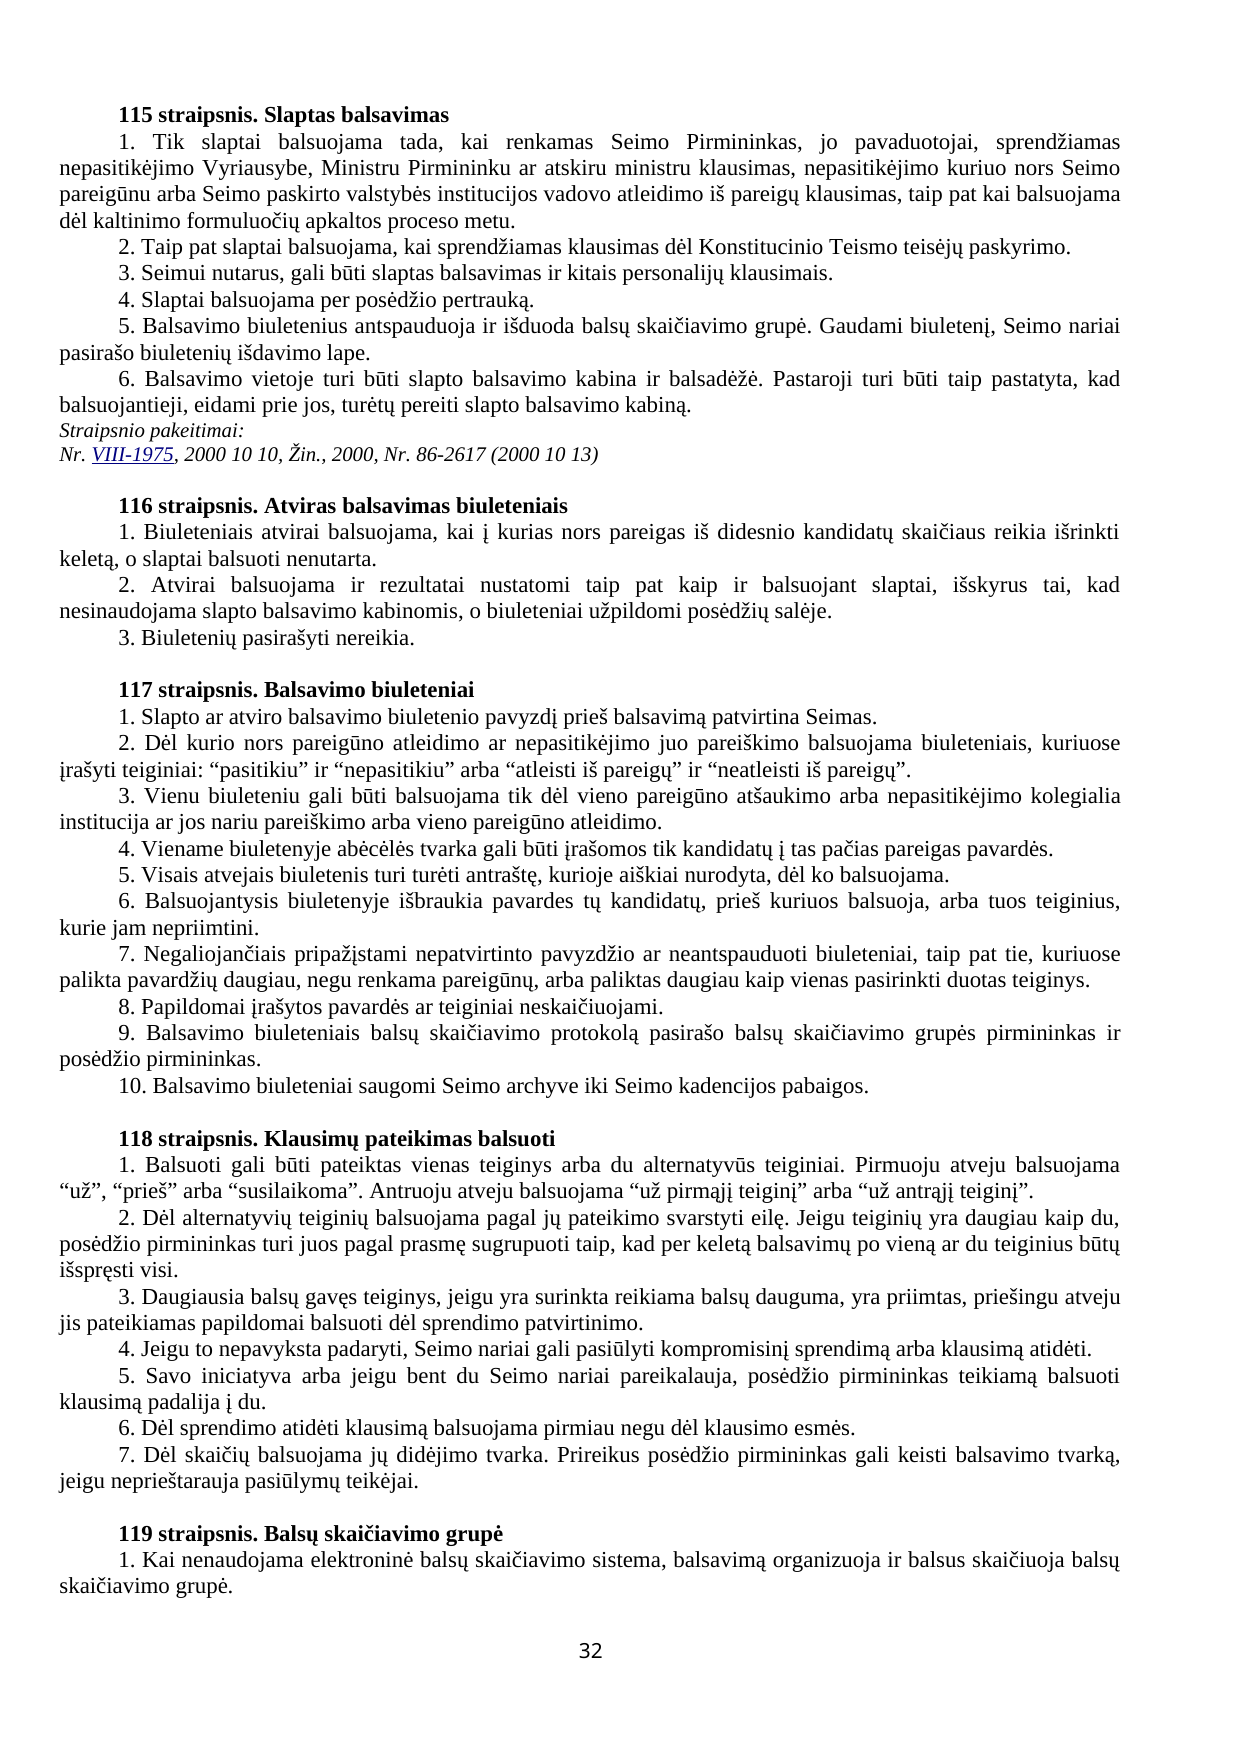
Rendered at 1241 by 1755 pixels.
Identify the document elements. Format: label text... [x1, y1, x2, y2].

text 1. Slapto ar atviro balsavimo biuletenio pavyzdį prieš balsavimą patvirtina Seimas. [59, 703, 1122, 729]
text 3. Daugiausia balsų gavęs teiginys, jeigu yra surinkta reikiama balsų dauguma, yra priimtas, priešingu atveju jis pateikiamas papildomai balsuoti dėl sprendimo patvirtinimo. [59, 1283, 1122, 1335]
text 119 straipsnis. Balsų skaičiavimo grupė [59, 1520, 1122, 1546]
text Straipsnio pakeitimai: [59, 418, 1122, 442]
text 2. Dėl kurio nors pareigūno atleidimo ar nepasitikėjimo juo pareiškimo balsuojama biuleteniais, kuriuose įrašyti teiginiai: “pasitikiu” ir “nepasitikiu” arba “atleisti iš pareigų” ir “neatleisti iš pareigų”. [59, 729, 1122, 782]
text 5. Balsavimo biuletenius antspauduoja ir išduoda balsų skaičiavimo grupė. Gaudami biuletenį, Seimo nariai pasirašo biuletenių išdavimo lape. [59, 312, 1122, 365]
text 2. Taip pat slaptai balsuojama, kai sprendžiamas klausimas dėl Konstitucinio Teismo teisėjų paskyrimo. [59, 233, 1122, 259]
text 6. Balsavimo vietoje turi būti slapto balsavimo kabina ir balsadėžė. Pastaroji turi būti taip pastatyta, kad balsuojantieji, eidami prie jos, turėtų pereiti slapto balsavimo kabiną. [59, 365, 1122, 418]
text 6. Balsuojantysis biuletenyje išbraukia pavardes tų kandidatų, prieš kuriuos balsuoja, arba tuos teiginius, kurie jam nepriimtini. [59, 887, 1122, 940]
text 9. Balsavimo biuleteniais balsų skaičiavimo protokolą pasirašo balsų skaičiavimo grupės pirmininkas ir posėdžio pirmininkas. [59, 1019, 1122, 1072]
text 10. Balsavimo biuleteniai saugomi Seimo archyve iki Seimo kadencijos pabaigos. [59, 1072, 1122, 1098]
text 3. Vienu biuleteniu gali būti balsuojama tik dėl vieno pareigūno atšaukimo arba nepasitikėjimo kolegialia institucija ar jos nariu pareiškimo arba vieno pareigūno atleidimo. [59, 782, 1122, 835]
text Nr. VIII-1975, 2000 10 10, Žin., 2000, Nr. 86-2617 (2000 10 13) [59, 442, 1122, 466]
text 8. Papildomai įrašytos pavardės ar teiginiai neskaičiuojami. [59, 993, 1122, 1019]
text 1. Kai nenaudojama elektroninė balsų skaičiavimo sistema, balsavimą organizuoja ir balsus skaičiuoja balsų skaičiavimo grupė. [59, 1546, 1122, 1599]
text 2. Dėl alternatyvių teiginių balsuojama pagal jų pateikimo svarstyti eilę. Jeigu teiginių yra daugiau kaip du, posėdžio pirmininkas turi juos pagal prasmę sugrupuoti taip, kad per keletą balsavimų po vieną ar du teiginius būtų išspręsti visi. [59, 1204, 1122, 1283]
text 5. Savo iniciatyva arba jeigu bent du Seimo nariai pareikalauja, posėdžio pirmininkas teikiamą balsuoti klausimą padalija į du. [59, 1362, 1122, 1414]
text 2. Atvirai balsuojama ir rezultatai nustatomi taip pat kaip ir balsuojant slaptai, išskyrus tai, kad nesinaudojama slapto balsavimo kabinomis, o biuleteniai užpildomi posėdžių salėje. [59, 571, 1122, 624]
text 1. Balsuoti gali būti pateiktas vienas teiginys arba du alternatyvūs teiginiai. Pirmuoju atveju balsuojama “už”, “prieš” arba “susilaikoma”. Antruoju atveju balsuojama “už pirmąjį teiginį” arba “už antrąjį teiginį”. [59, 1151, 1122, 1204]
text 4. Slaptai balsuojama per posėdžio pertrauką. [59, 286, 1122, 312]
text 118 straipsnis. Klausimų pateikimas balsuoti [59, 1124, 1122, 1151]
text 3. Biuletenių pasirašyti nereikia. [59, 624, 1122, 650]
text 6. Dėl sprendimo atidėti klausimą balsuojama pirmiau negu dėl klausimo esmės. [59, 1414, 1122, 1441]
text 5. Visais atvejais biuletenis turi turėti antraštę, kurioje aiškiai nurodyta, dėl ko balsuojama. [59, 861, 1122, 887]
text 116 straipsnis. Atviras balsavimas biuleteniais [59, 492, 1122, 518]
text 3. Seimui nutarus, gali būti slaptas balsavimas ir kitais personalijų klausimais. [59, 259, 1122, 286]
text 7. Dėl skaičių balsuojama jų didėjimo tvarka. Prireikus posėdžio pirmininkas gali keisti balsavimo tvarką, jeigu neprieštarauja pasiūlymų teikėjai. [59, 1441, 1122, 1493]
text 117 straipsnis. Balsavimo biuleteniai [59, 677, 1122, 703]
text 115 straipsnis. Slaptas balsavimas [59, 101, 1122, 128]
text 4. Jeigu to nepavyksta padaryti, Seimo nariai gali pasiūlyti kompromisinį sprendimą arba klausimą atidėti. [59, 1335, 1122, 1362]
text 1. Biuleteniais atvirai balsuojama, kai į kurias nors pareigas iš didesnio kandidatų skaičiaus reikia išrinkti keletą, o slaptai balsuoti nenutarta. [59, 518, 1122, 571]
text 4. Viename biuletenyje abėcėlės tvarka gali būti įrašomos tik kandidatų į tas pačias pareigas pavardės. [59, 835, 1122, 861]
text 7. Negaliojančiais pripažįstami nepatvirtinto pavyzdžio ar neantspauduoti biuleteniai, taip pat tie, kuriuose palikta pavardžių daugiau, negu renkama pareigūnų, arba paliktas daugiau kaip vienas pasirinkti duotas teiginys. [59, 940, 1122, 993]
text 1. Tik slaptai balsuojama tada, kai renkamas Seimo Pirmininkas, jo pavaduotojai, sprendžiamas nepasitikėjimo Vyriausybe, Ministru Pirmininku ar atskiru ministru klausimas, nepasitikėjimo kuriuo nors Seimo pareigūnu arba Seimo paskirto valstybės institucijos vadovo atleidimo iš pareigų klausimas, taip pat kai balsuojama dėl kaltinimo formuluočių apkaltos proceso metu. [59, 128, 1122, 233]
